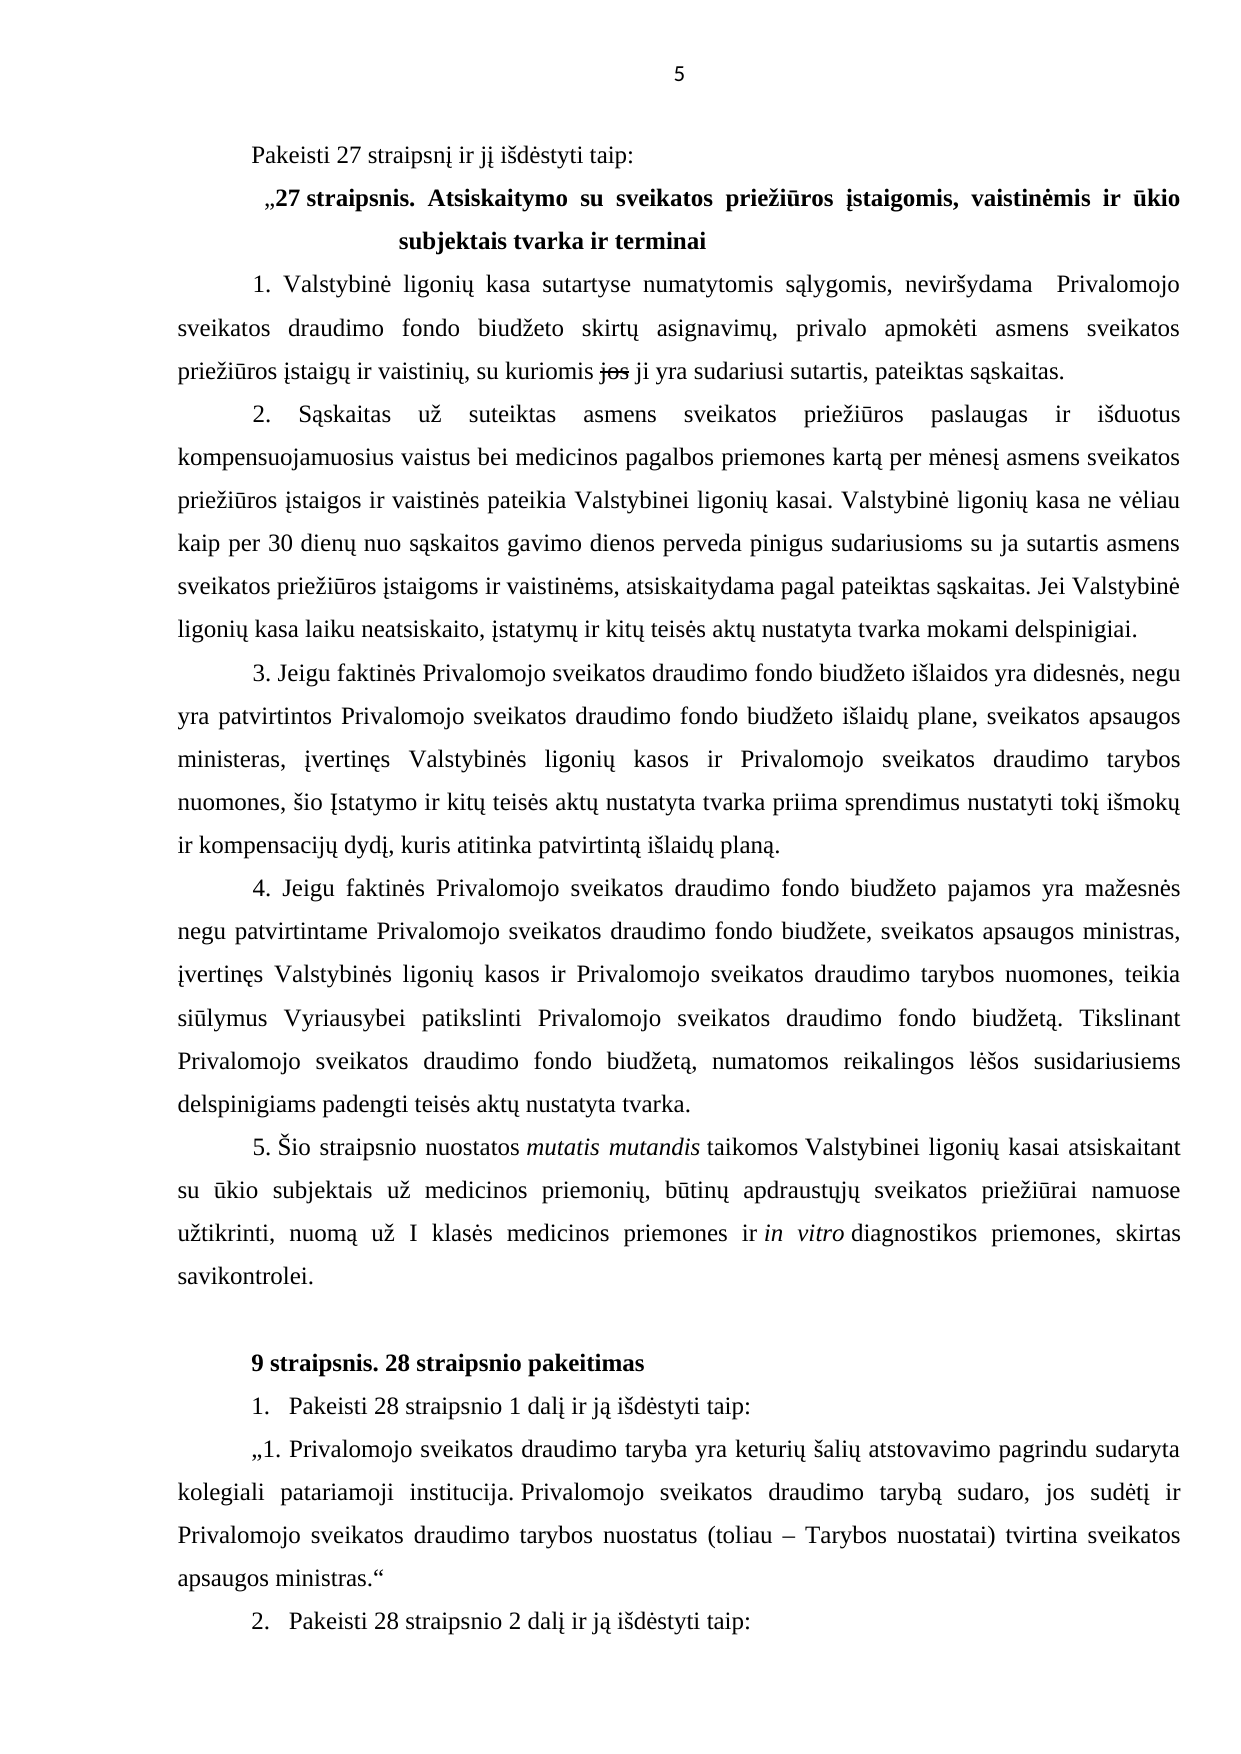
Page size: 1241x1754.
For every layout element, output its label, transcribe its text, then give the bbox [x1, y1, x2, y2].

text 1. Pakeisti 28 straipsnio 1 dalį ir ją išdėstyti taip: [251, 1391, 1181, 1419]
text 4. Jeigu faktinės Privalomojo sveikatos draudimo fondo biudžeto pajamos yra mažesnės negu patvirtintame Privalomojo sveikatos draudimo fondo biudžete, sveikatos apsaugos ministras, įvertinęs Valstybinės ligonių kasos ir Privalomojo sveikatos draudimo tarybos nuomones, teikia siūlymus Vyriausybei patikslinti Privalomojo sveikatos draudimo fondo biudžetą. Tikslinant Privalomojo sveikatos draudimo fondo biudžetą, numatomos reikalingos lėšos susidariusiems delspinigiams padengti teisės aktų nustatyta tvarka. [177, 873, 1181, 1118]
text 3. Jeigu faktinės Privalomojo sveikatos draudimo fondo biudžeto išlaidos yra didesnės, negu yra patvirtintos Privalomojo sveikatos draudimo fondo biudžeto išlaidų plane, sveikatos apsaugos ministeras, įvertinęs Valstybinės ligonių kasos ir Privalomojo sveikatos draudimo tarybos nuomones, šio Įstatymo ir kitų teisės aktų nustatyta tvarka priima sprendimus nustatyti tokį išmokų ir kompensacijų dydį, kuris atitinka patvirtintą išlaidų planą. [177, 658, 1181, 859]
text 2. Sąskaitas už suteiktas asmens sveikatos priežiūros paslaugas ir išduotus kompensuojamuosius vaistus bei medicinos pagalbos priemones kartą per mėnesį asmens sveikatos priežiūros įstaigos ir vaistinės pateikia Valstybinei ligonių kasai. Valstybinė ligonių kasa ne vėliau kaip per 30 dienų nuo sąskaitos gavimo dienos perveda pinigus sudariusioms su ja sutartis asmens sveikatos priežiūros įstaigoms ir vaistinėms, atsiskaitydama pagal pateiktas sąskaitas. Jei Valstybinė ligonių kasa laiku neatsiskaito, įstatymų ir kitų teisės aktų nustatyta tvarka mokami delspinigiai. [177, 399, 1181, 643]
text 9 straipsnis. 28 straipsnio pakeitimas [177, 1348, 1181, 1376]
text 2. Pakeisti 28 straipsnio 2 dalį ir ją išdėstyti taip: [251, 1606, 1181, 1635]
text Pakeisti 27 straipsnį ir jį išdėstyti taip: [177, 140, 1181, 169]
text 5. Šio straipsnio nuostatos mutatis mutandis taikomos Valstybinei ligonių kasai atsiskaitant su ūkio subjektais už medicinos priemonių, būtinų apdraustųjų sveikatos priežiūrai namuose užtikrinti, nuomą už I klasės medicinos priemones ir in vitro diagnostikos priemones, skirtas savikontrolei. [177, 1132, 1181, 1290]
text „1. Privalomojo sveikatos draudimo taryba yra keturių šalių atstovavimo pagrindu sudaryta kolegiali patariamoji institucija. Privalomojo sveikatos draudimo tarybą sudaro, jos sudėtį ir Privalomojo sveikatos draudimo tarybos nuostatus (toliau – Tarybos nuostatai) tvirtina sveikatos apsaugos ministras.“ [177, 1434, 1181, 1592]
text 1. Valstybinė ligonių kasa sutartyse numatytomis sąlygomis, neviršydama Privalomojo sveikatos draudimo fondo biudžeto skirtų asignavimų, privalo apmokėti asmens sveikatos priežiūros įstaigų ir vaistinių, su kuriomis jos ji yra sudariusi sutartis, pateiktas sąskaitas. [177, 269, 1181, 384]
text „27 straipsnis. Atsiskaitymo su sveikatos priežiūros įstaigomis, vaistinėmis ir ūkio subjektais tvarka ir terminai [264, 183, 1181, 255]
